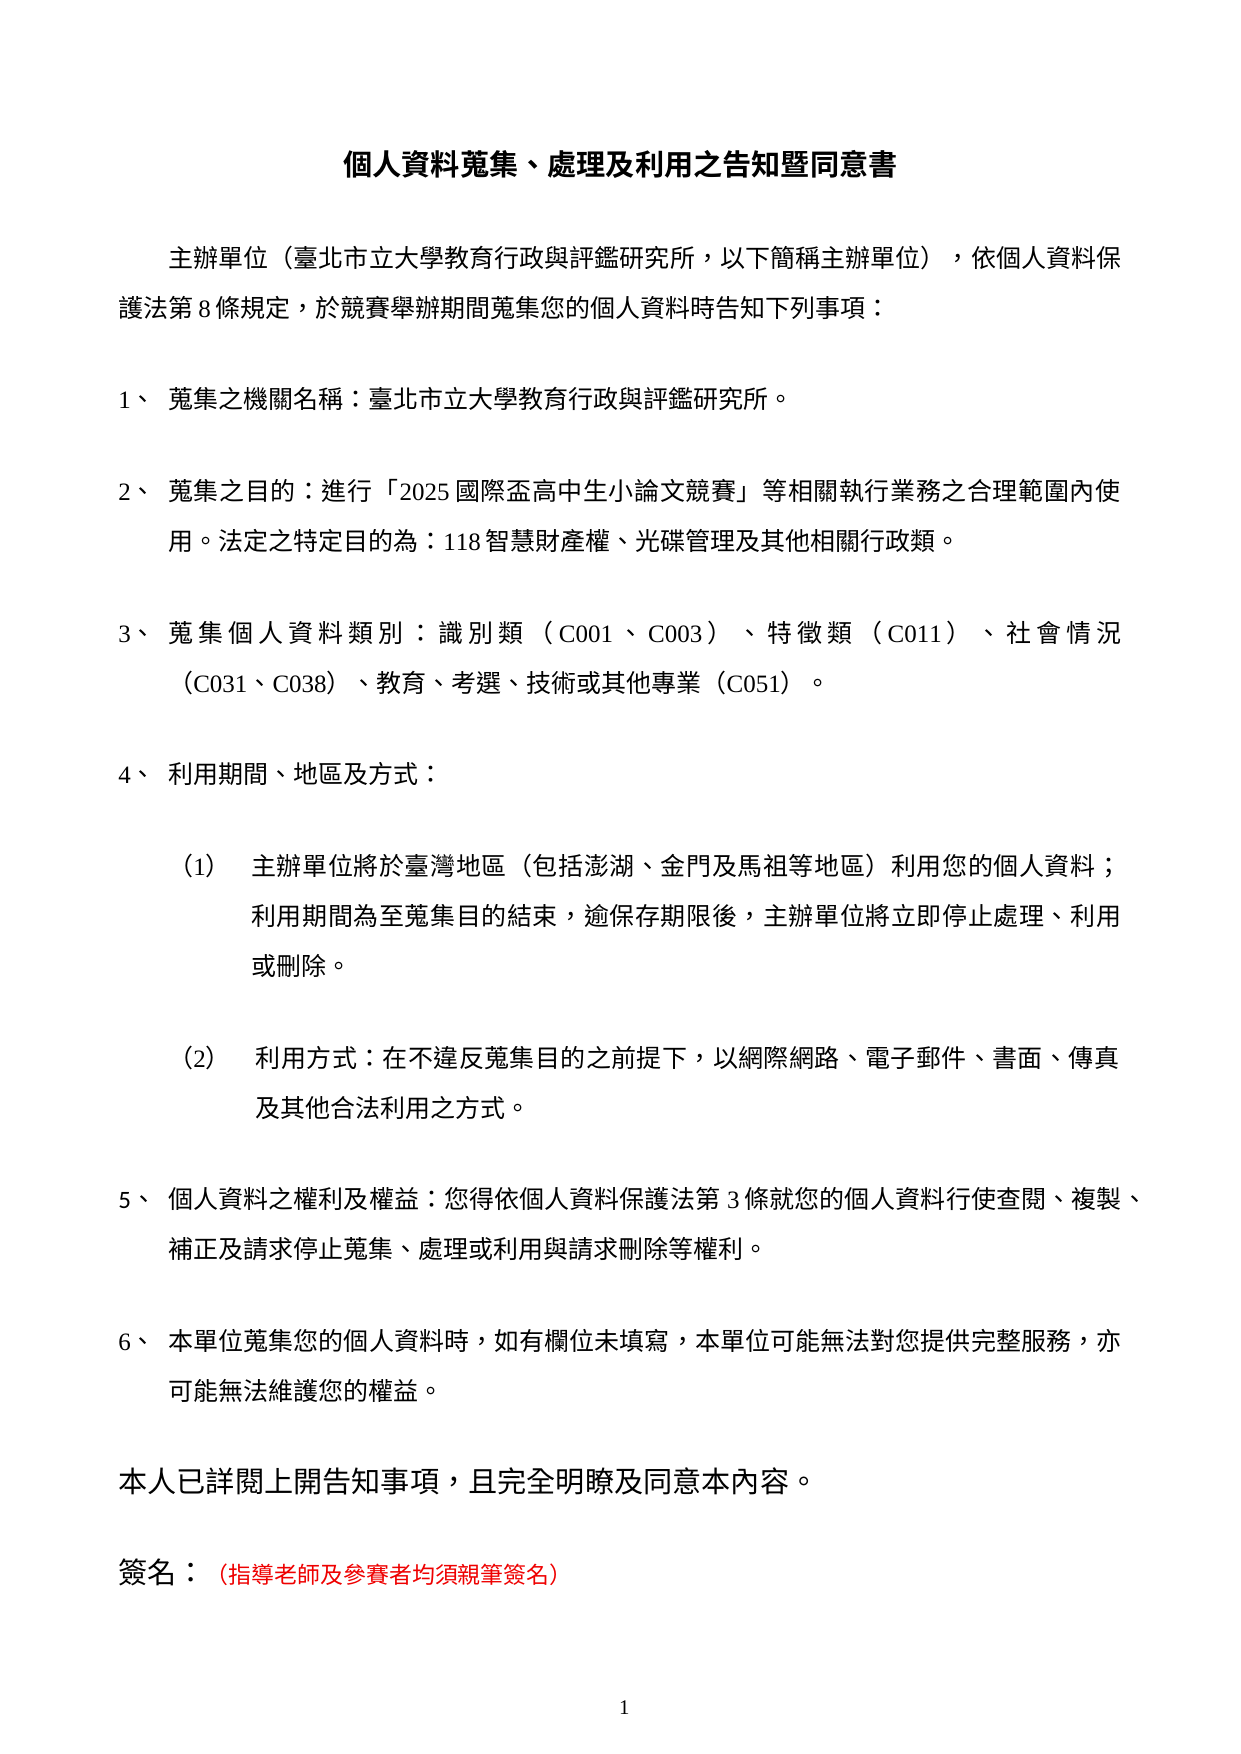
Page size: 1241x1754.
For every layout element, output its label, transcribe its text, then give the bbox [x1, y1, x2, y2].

subtitle 本人已詳閱上開告知事項，且完全明瞭及同意本內容。 [118, 1452, 1122, 1502]
list 個人資料之權利及權益：您得依個人資料保護法第3條就您的個人資料行使查閱、複製、補正及請求停止蒐集、處理或利用與請求刪除等權利。 [118, 1169, 1122, 1269]
list 利用期間、地區及方式： [118, 744, 1122, 794]
subtitle 簽名：（指導老師及參賽者均須親筆簽名） [118, 1544, 1122, 1594]
subtitle 個人資料蒐集、處理及利用之告知暨同意書 [118, 136, 1122, 186]
list 主辦單位將於臺灣地區（包括澎湖、金門及馬祖等地區）利用您的個人資料；利用期間為至蒐集目的結束，逾保存期限後，主辦單位將立即停止處理、利用或刪除。 [168, 836, 1122, 986]
list 蒐集之目的：進行「2025國際盃高中生小論文競賽」等相關執行業務之合理範圍內使用。法定之特定目的為：118智慧財產權、光碟管理及其他相關行政類。 [118, 461, 1122, 561]
list 蒐集個人資料類別：識別類（C001、C003）、特徵類（C011）、社會情況（C031、C038）、教育、考選、技術或其他專業（C051）。 [118, 602, 1122, 702]
list 蒐集之機關名稱：臺北市立大學教育行政與評鑑研究所。 [118, 369, 1122, 419]
subtitle 主辦單位（臺北市立大學教育行政與評鑑研究所，以下簡稱主辦單位），依個人資料保護法第8條規定，於競賽舉辦期間蒐集您的個人資料時告知下列事項： [118, 227, 1122, 327]
list 利用方式：在不違反蒐集目的之前提下，以網際網路、電子郵件、書面、傳真及其他合法利用之方式。 [168, 1027, 1122, 1127]
list 本單位蒐集您的個人資料時，如有欄位未填寫，本單位可能無法對您提供完整服務，亦可能無法維護您的權益。 [118, 1311, 1122, 1411]
